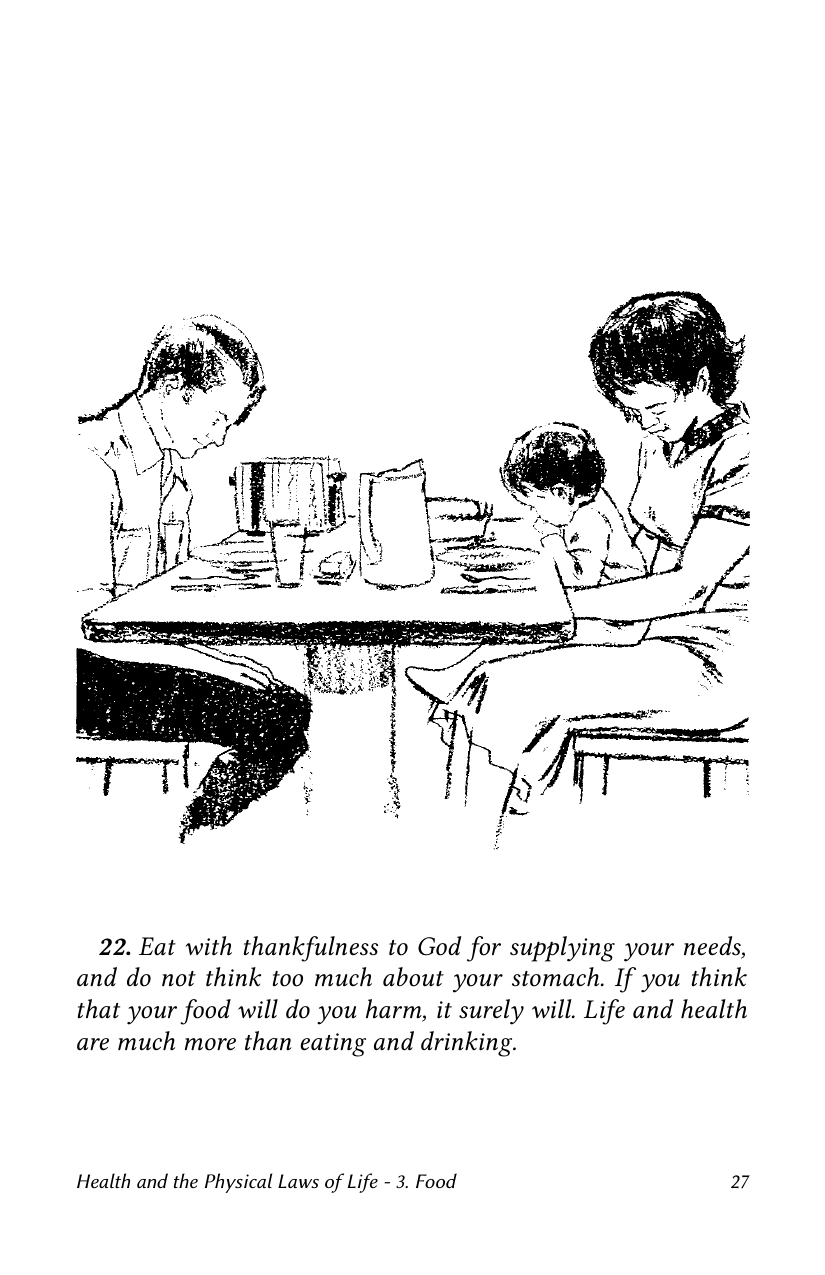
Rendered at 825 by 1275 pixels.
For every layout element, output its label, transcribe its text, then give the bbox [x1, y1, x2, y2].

picture [75, 290, 750, 855]
list Eat with thankfulness to God for supplying your needs, and do not think too much about your stomach. If you think that your food will do you harm, it surely will. Life and health are much more than eating and drinking. [75, 855, 750, 1057]
